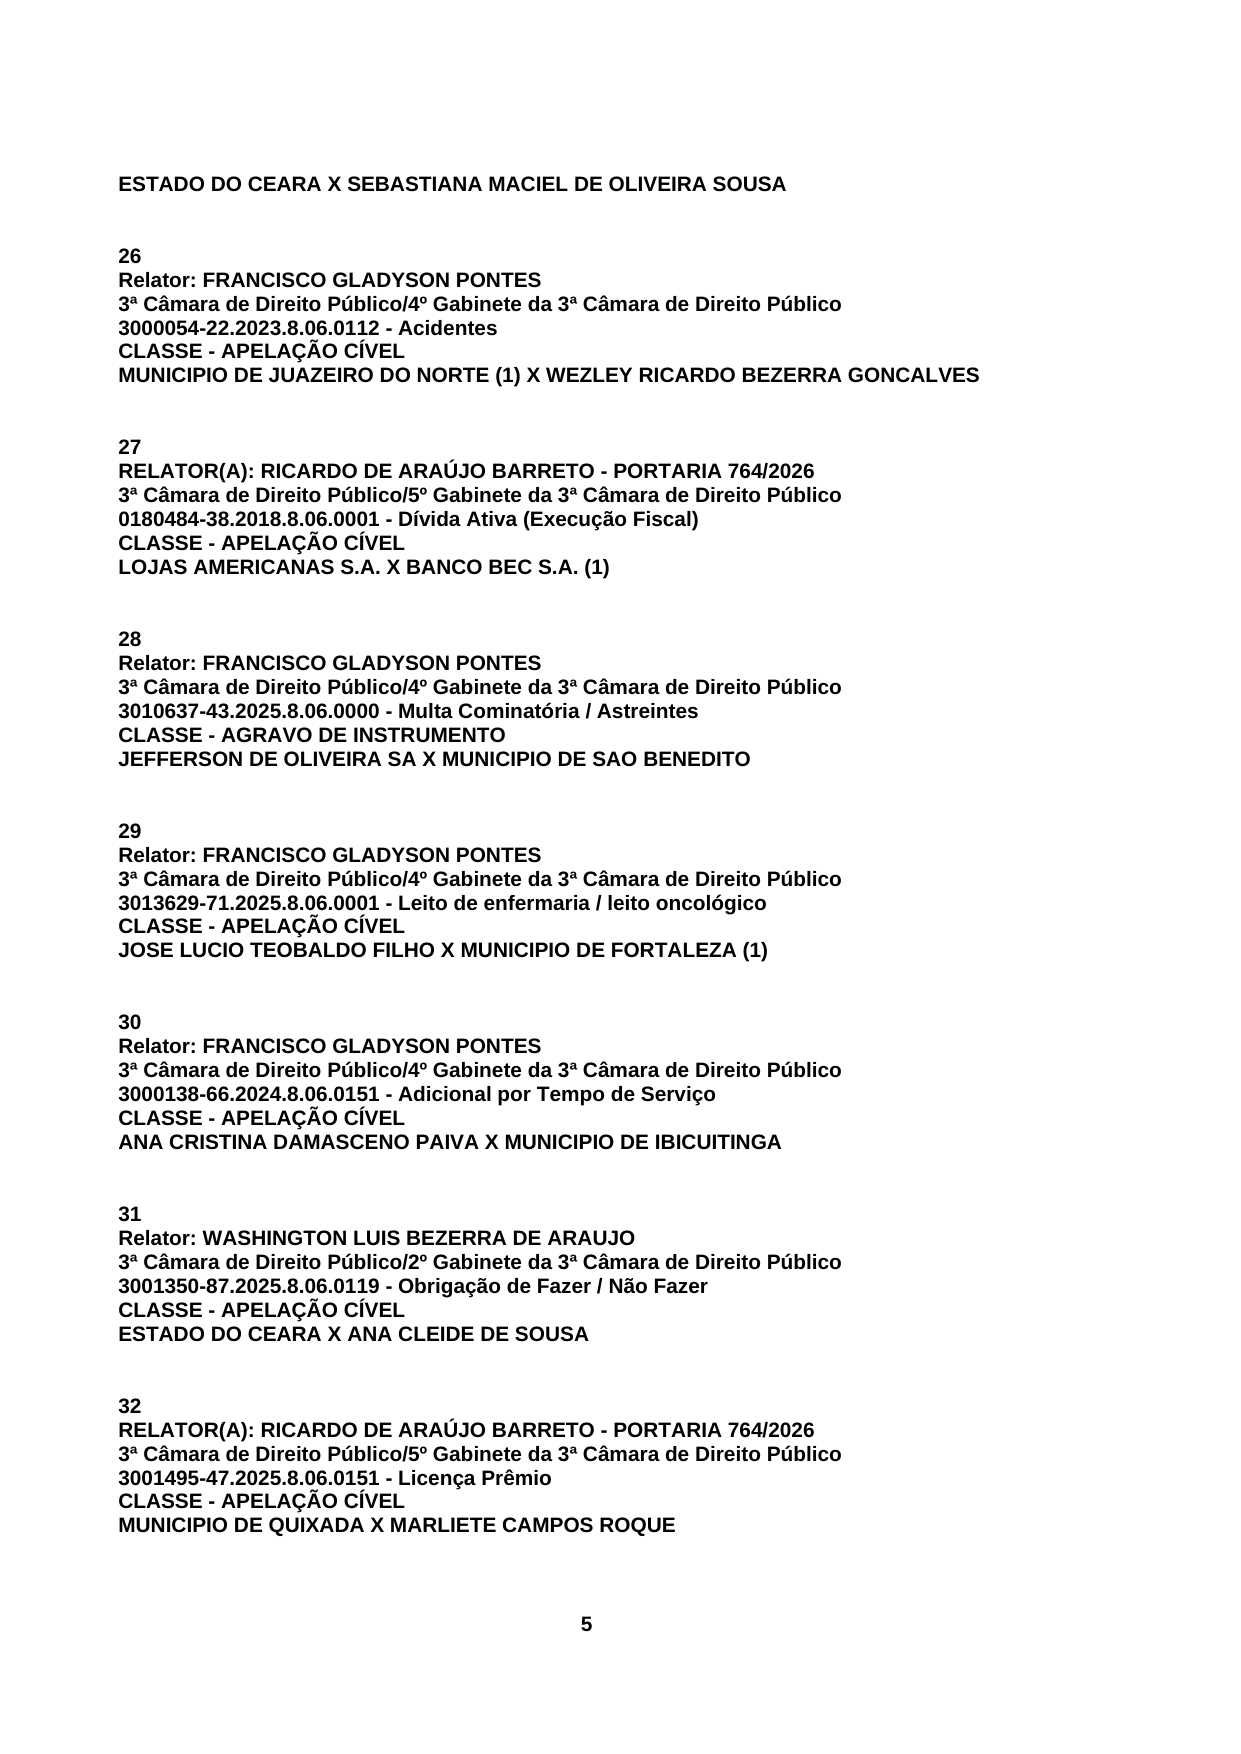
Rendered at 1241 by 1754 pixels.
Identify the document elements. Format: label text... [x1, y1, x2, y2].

text JEFFERSON DE OLIVEIRA SA X MUNICIPIO DE SAO BENEDITO [118, 747, 1122, 771]
text 32 [118, 1393, 1122, 1417]
text 3010637-43.2025.8.06.0000 - Multa Cominatória / Astreintes [118, 699, 1122, 723]
text 3ª Câmara de Direito Público/4º Gabinete da 3ª Câmara de Direito Público [118, 1058, 1122, 1082]
text 3ª Câmara de Direito Público/2º Gabinete da 3ª Câmara de Direito Público [118, 1250, 1122, 1274]
text CLASSE - APELAÇÃO CÍVEL [118, 1106, 1122, 1130]
text 0180484-38.2018.8.06.0001 - Dívida Ativa (Execução Fiscal) [118, 507, 1122, 531]
text CLASSE - APELAÇÃO CÍVEL [118, 531, 1122, 555]
text Relator: WASHINGTON LUIS BEZERRA DE ARAUJO [118, 1226, 1122, 1250]
text CLASSE - APELAÇÃO CÍVEL [118, 1489, 1122, 1513]
text 26 [118, 243, 1122, 267]
text 27 [118, 435, 1122, 459]
text CLASSE - APELAÇÃO CÍVEL [118, 339, 1122, 363]
text Relator: FRANCISCO GLADYSON PONTES [118, 651, 1122, 675]
text Relator: FRANCISCO GLADYSON PONTES [118, 267, 1122, 291]
text Relator: FRANCISCO GLADYSON PONTES [118, 842, 1122, 866]
text 3ª Câmara de Direito Público/4º Gabinete da 3ª Câmara de Direito Público [118, 675, 1122, 699]
text 3001495-47.2025.8.06.0151 - Licença Prêmio [118, 1465, 1122, 1489]
text ESTADO DO CEARA X SEBASTIANA MACIEL DE OLIVEIRA SOUSA [118, 172, 1122, 196]
text JOSE LUCIO TEOBALDO FILHO X MUNICIPIO DE FORTALEZA (1) [118, 938, 1122, 962]
text 3ª Câmara de Direito Público/5º Gabinete da 3ª Câmara de Direito Público [118, 483, 1122, 507]
text CLASSE - APELAÇÃO CÍVEL [118, 914, 1122, 938]
text 29 [118, 818, 1122, 842]
text LOJAS AMERICANAS S.A. X BANCO BEC S.A. (1) [118, 555, 1122, 579]
text 28 [118, 627, 1122, 651]
text 3000138-66.2024.8.06.0151 - Adicional por Tempo de Serviço [118, 1082, 1122, 1106]
text 3000054-22.2023.8.06.0112 - Acidentes [118, 315, 1122, 339]
text CLASSE - AGRAVO DE INSTRUMENTO [118, 723, 1122, 747]
text 3ª Câmara de Direito Público/4º Gabinete da 3ª Câmara de Direito Público [118, 866, 1122, 890]
text 30 [118, 1010, 1122, 1034]
text 3ª Câmara de Direito Público/4º Gabinete da 3ª Câmara de Direito Público [118, 291, 1122, 315]
text ANA CRISTINA DAMASCENO PAIVA X MUNICIPIO DE IBICUITINGA [118, 1130, 1122, 1154]
text RELATOR(A): RICARDO DE ARAÚJO BARRETO - PORTARIA 764/2026 [118, 1417, 1122, 1441]
text MUNICIPIO DE QUIXADA X MARLIETE CAMPOS ROQUE [118, 1513, 1122, 1537]
text 3ª Câmara de Direito Público/5º Gabinete da 3ª Câmara de Direito Público [118, 1441, 1122, 1465]
text 3001350-87.2025.8.06.0119 - Obrigação de Fazer / Não Fazer [118, 1274, 1122, 1298]
text MUNICIPIO DE JUAZEIRO DO NORTE (1) X WEZLEY RICARDO BEZERRA GONCALVES [118, 363, 1122, 387]
text Relator: FRANCISCO GLADYSON PONTES [118, 1034, 1122, 1058]
text 3013629-71.2025.8.06.0001 - Leito de enfermaria / leito oncológico [118, 890, 1122, 914]
text ESTADO DO CEARA X ANA CLEIDE DE SOUSA [118, 1322, 1122, 1346]
text CLASSE - APELAÇÃO CÍVEL [118, 1298, 1122, 1322]
text RELATOR(A): RICARDO DE ARAÚJO BARRETO - PORTARIA 764/2026 [118, 459, 1122, 483]
text 31 [118, 1202, 1122, 1226]
